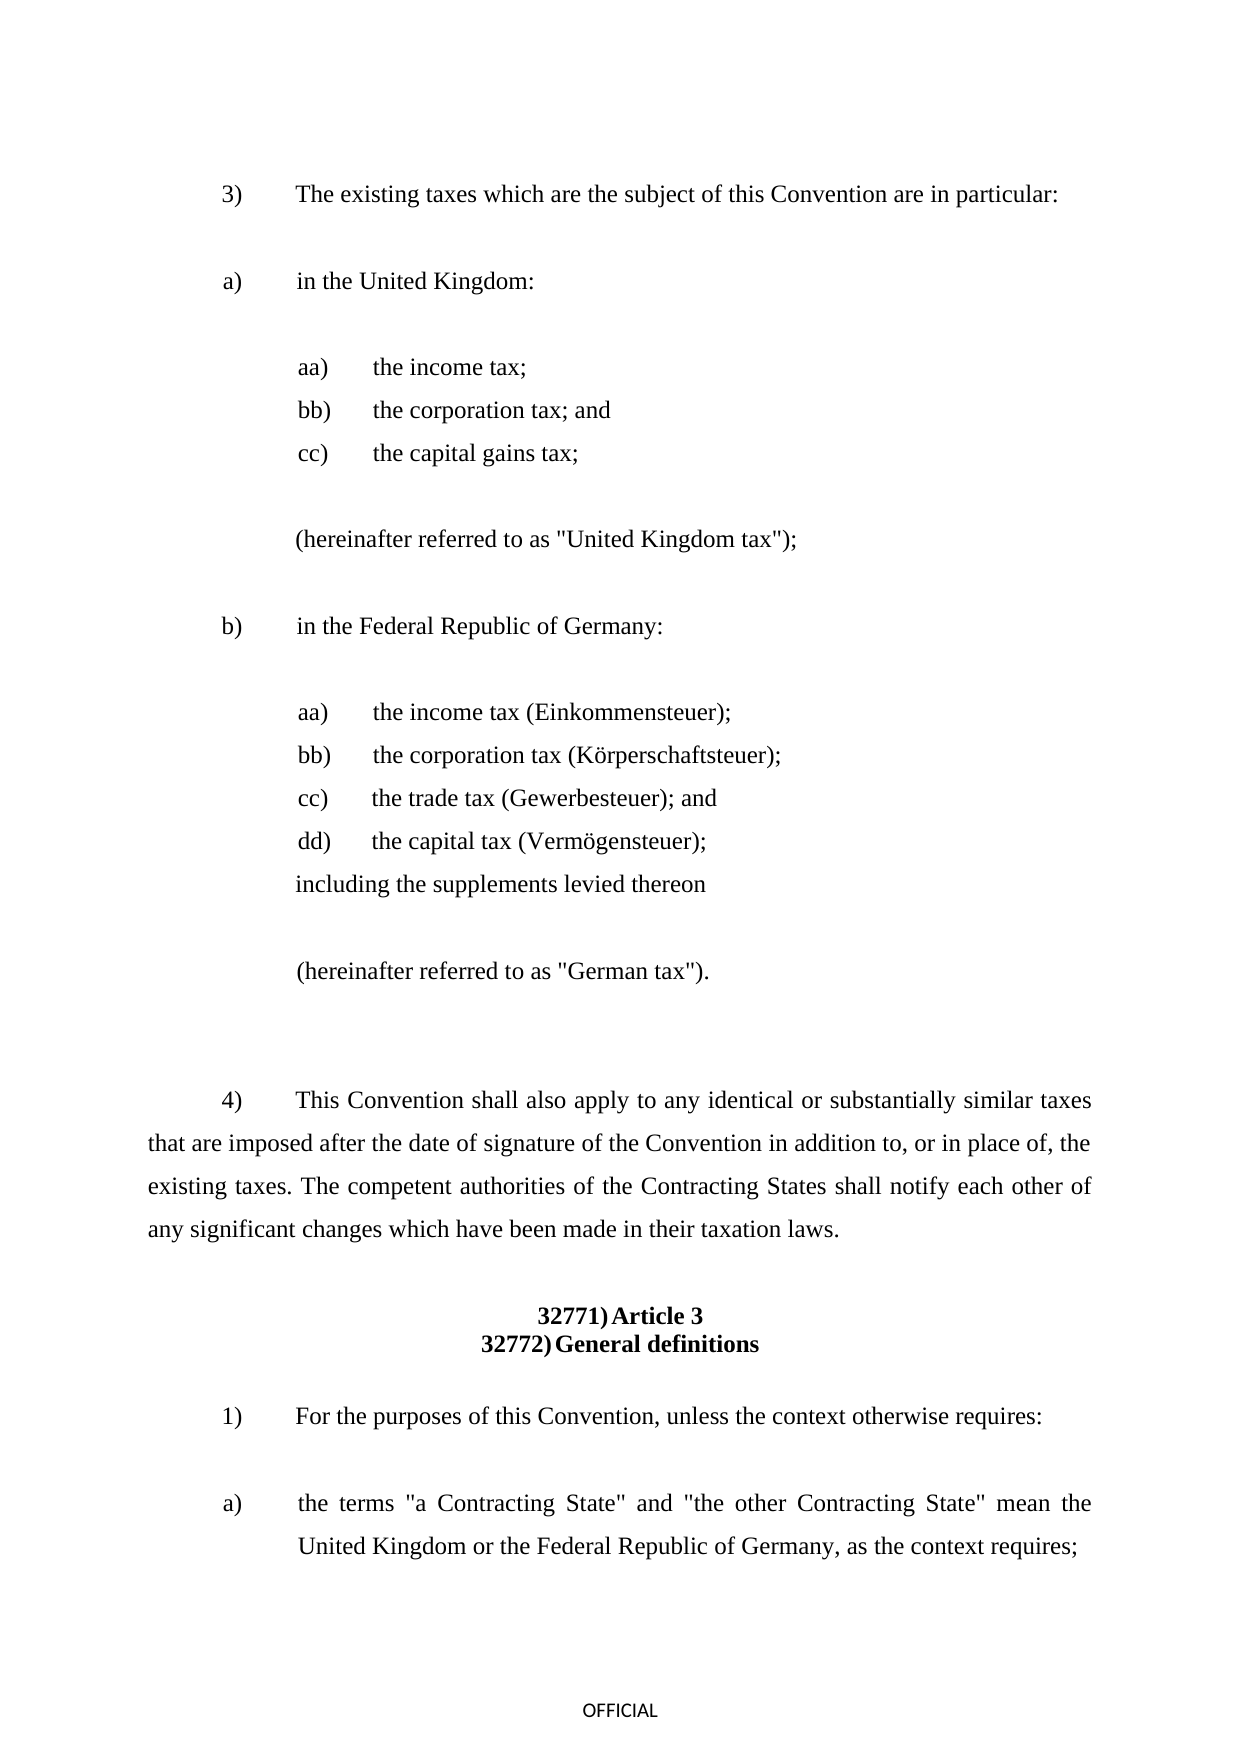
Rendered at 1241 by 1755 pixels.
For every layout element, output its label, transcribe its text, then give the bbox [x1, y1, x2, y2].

text aa) the income tax; [298, 352, 1093, 381]
text dd) the capital tax (Vermögensteuer); [298, 826, 1093, 855]
text aa) the income tax (Einkommensteuer); [298, 697, 1093, 726]
text bb) the corporation tax; and [298, 395, 1093, 424]
text a) the terms "a Contracting State" and "the other Contracting State" mean the United Kingdom or the Federal Republic of Germany, as the context requires; [223, 1488, 1093, 1559]
text including the supplements levied thereon [148, 869, 1093, 898]
text (hereinafter referred to as "United Kingdom tax"); [148, 524, 1093, 553]
text cc) the capital gains tax; [298, 438, 1093, 467]
text b) in the Federal Republic of Germany: [221, 611, 1093, 639]
text cc) the trade tax (Gewerbesteuer); and [298, 783, 1093, 812]
subtitle Article 3 [148, 1301, 1093, 1329]
text bb) the corporation tax (Körperschaftsteuer); [298, 740, 1093, 769]
subtitle General definitions [148, 1329, 1093, 1358]
text 3) The existing taxes which are the subject of this Convention are in particular: [148, 179, 1093, 208]
text 4) This Convention shall also apply to any identical or substantially similar taxes that are imposed after the date of signature of the Convention in addition to, or in place of, the existing taxes. The competent authorities of the Contracting States shall notify each other of any significant changes which have been made in their taxation laws. [148, 1085, 1093, 1243]
text (hereinafter referred to as "German tax"). [148, 956, 1093, 984]
text 1) For the purposes of this Convention, unless the context otherwise requires: [148, 1401, 1093, 1430]
text a) in the United Kingdom: [148, 266, 1093, 294]
